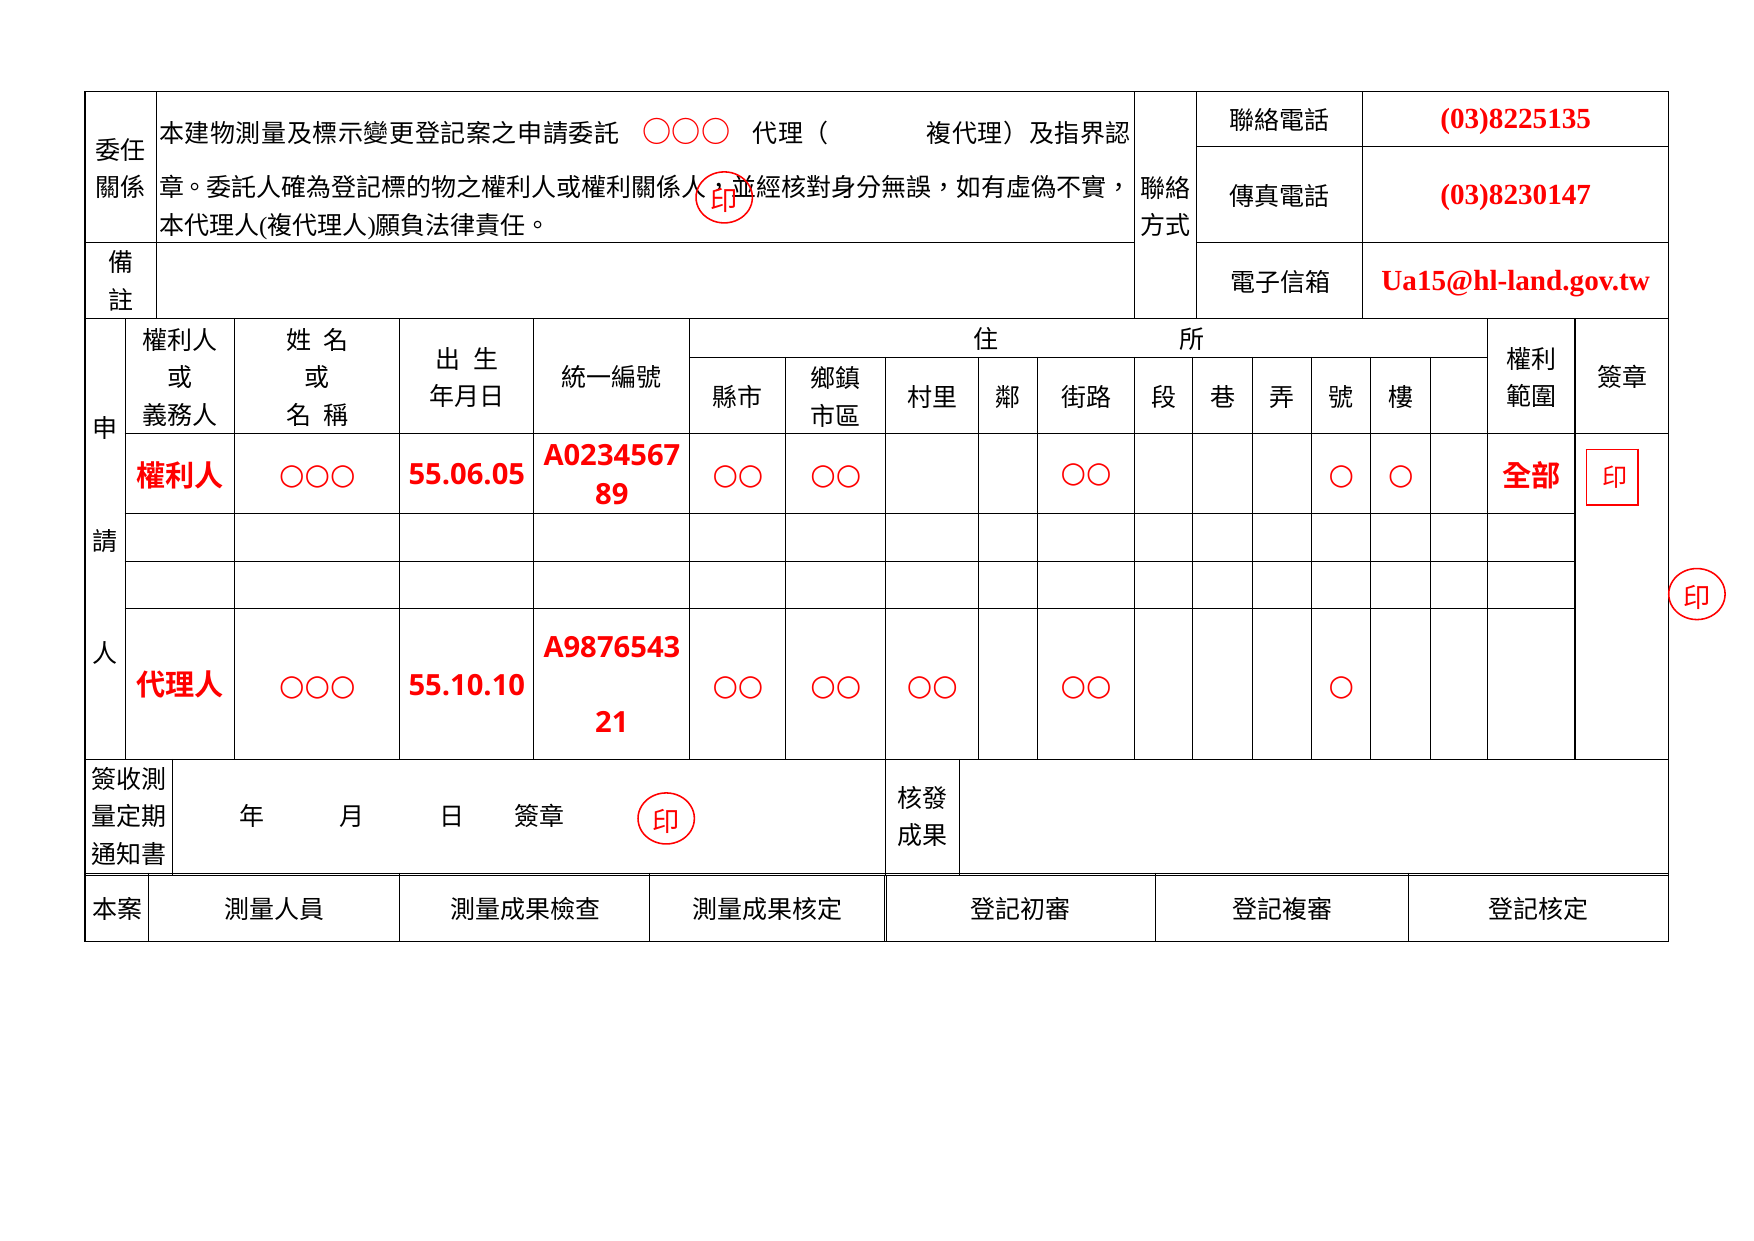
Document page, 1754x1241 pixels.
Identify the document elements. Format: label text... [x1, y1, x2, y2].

table_cell 出 生 年月日 [400, 319, 533, 433]
table_cell [235, 562, 399, 608]
table_cell [1038, 562, 1134, 608]
table_cell [886, 562, 978, 608]
table_cell [1135, 514, 1192, 561]
table_cell (03)8230147 [1363, 147, 1668, 242]
table_cell 本案 [86, 876, 148, 941]
table_cell 測量成果核定 [650, 876, 884, 941]
table_cell [1371, 514, 1430, 561]
table_cell [400, 514, 533, 561]
table_cell [1488, 562, 1574, 608]
table_cell ○○○ [235, 609, 399, 759]
table_cell 縣市 [690, 358, 785, 433]
table_cell [1431, 609, 1487, 759]
table_cell [1312, 514, 1370, 561]
table_cell [126, 514, 234, 561]
table_cell ○○ [690, 609, 785, 759]
table_cell ○ [1312, 434, 1370, 513]
table_cell 簽章 [1576, 319, 1668, 433]
table_cell [1431, 434, 1487, 513]
table_cell [1576, 434, 1668, 759]
table_cell 測量人員 [149, 876, 399, 941]
table_cell [1371, 609, 1430, 759]
table_cell ○○ [1038, 609, 1134, 759]
table_cell [1193, 562, 1252, 608]
table_cell 街路 [1038, 358, 1134, 433]
table_cell 申 請 人 [86, 319, 125, 759]
table_cell [1135, 609, 1192, 759]
table_cell ○○ [886, 609, 978, 759]
table_cell 本建物測量及標示變更登記案之申請委託 ○○○ 代理（ 複代理）及指界認章。委託人確為登記標的物之權利人或權利關係人，並經核對身分無誤，如有虛偽不實，本代理人(複代理人)願負法律責任。 [157, 92, 1134, 242]
table_cell [1193, 434, 1252, 513]
table_cell 測量成果檢查 [400, 876, 649, 941]
table_cell ○○ [786, 609, 885, 759]
table_cell 代理人 [126, 609, 234, 759]
table_cell 號 [1312, 358, 1370, 433]
table_cell 55.10.10 [400, 609, 533, 759]
table_cell [1312, 562, 1370, 608]
table_cell [1488, 514, 1574, 561]
table_cell 權利人 或 義務人 [126, 319, 234, 433]
table_cell 簽收測量定期通知書 [86, 760, 172, 872]
table_cell [786, 514, 885, 561]
table_cell [979, 434, 1037, 513]
table_cell [1193, 514, 1252, 561]
table_cell 聯絡方式 [1135, 92, 1196, 318]
table_cell [400, 562, 533, 608]
table_cell [1431, 358, 1487, 433]
table_cell 傳真電話 [1197, 147, 1362, 242]
table_cell [1135, 562, 1192, 608]
table_cell [690, 514, 785, 561]
table_cell A023456789 [534, 434, 689, 513]
table_cell ○○ [786, 434, 885, 513]
table_cell [1431, 514, 1487, 561]
table_cell [126, 562, 234, 608]
table_cell 登記核定 [1409, 876, 1668, 941]
table_cell ○○ [690, 434, 785, 513]
table_cell ○ [1371, 434, 1430, 513]
table_cell 樓 [1371, 358, 1430, 433]
table_cell ○○○ [235, 434, 399, 513]
table_cell 年 月 日 簽章 [173, 760, 885, 872]
table_cell 鄉鎮 市區 [786, 358, 885, 433]
table_cell 電子信箱 [1197, 243, 1362, 318]
table_cell 姓 名 或 名 稱 [235, 319, 399, 433]
table_cell [1193, 609, 1252, 759]
table_cell 段 [1135, 358, 1192, 433]
table_cell [1431, 562, 1487, 608]
table_cell [1253, 514, 1311, 561]
table_cell 備 註 [86, 243, 156, 318]
table_cell A987654321 [534, 609, 689, 759]
table_cell [979, 514, 1037, 561]
table_cell [534, 514, 689, 561]
table_cell 鄰 [979, 358, 1037, 433]
table_cell [960, 760, 1668, 872]
table_cell [157, 243, 1134, 318]
table_cell Ua15@hl-land.gov.tw [1363, 243, 1668, 318]
table_cell 巷 [1193, 358, 1252, 433]
table_cell 權利人 [126, 434, 234, 513]
table_cell [1135, 434, 1192, 513]
table_cell (03)8225135 [1363, 92, 1668, 146]
table_cell ○ [1312, 609, 1370, 759]
table_cell ○○ [1038, 434, 1134, 513]
table_cell [1371, 562, 1430, 608]
table_cell [1253, 609, 1311, 759]
table_cell [235, 514, 399, 561]
table_cell [886, 434, 978, 513]
table_cell 委任 關係 [86, 92, 156, 242]
table_cell 55.06.05 [400, 434, 533, 513]
table_cell [1038, 514, 1134, 561]
table_cell 登記複審 [1156, 876, 1408, 941]
table_cell [690, 562, 785, 608]
table_cell 核發成果 [886, 760, 959, 872]
table_cell 登記初審 [887, 876, 1155, 941]
table_cell [1253, 434, 1311, 513]
table_cell 全部 [1488, 434, 1574, 513]
table_cell [886, 514, 978, 561]
table_cell [1253, 562, 1311, 608]
table_cell [534, 562, 689, 608]
table_cell 聯絡電話 [1197, 92, 1362, 146]
table_cell 權利 範圍 [1488, 319, 1574, 433]
table_cell [786, 562, 885, 608]
table_cell 住 所 [690, 319, 1487, 357]
table_cell 村里 [886, 358, 978, 433]
table_cell [979, 609, 1037, 759]
table_cell [1488, 609, 1574, 759]
table_cell 統一編號 [534, 319, 689, 433]
table_cell 弄 [1253, 358, 1311, 433]
table_cell [979, 562, 1037, 608]
